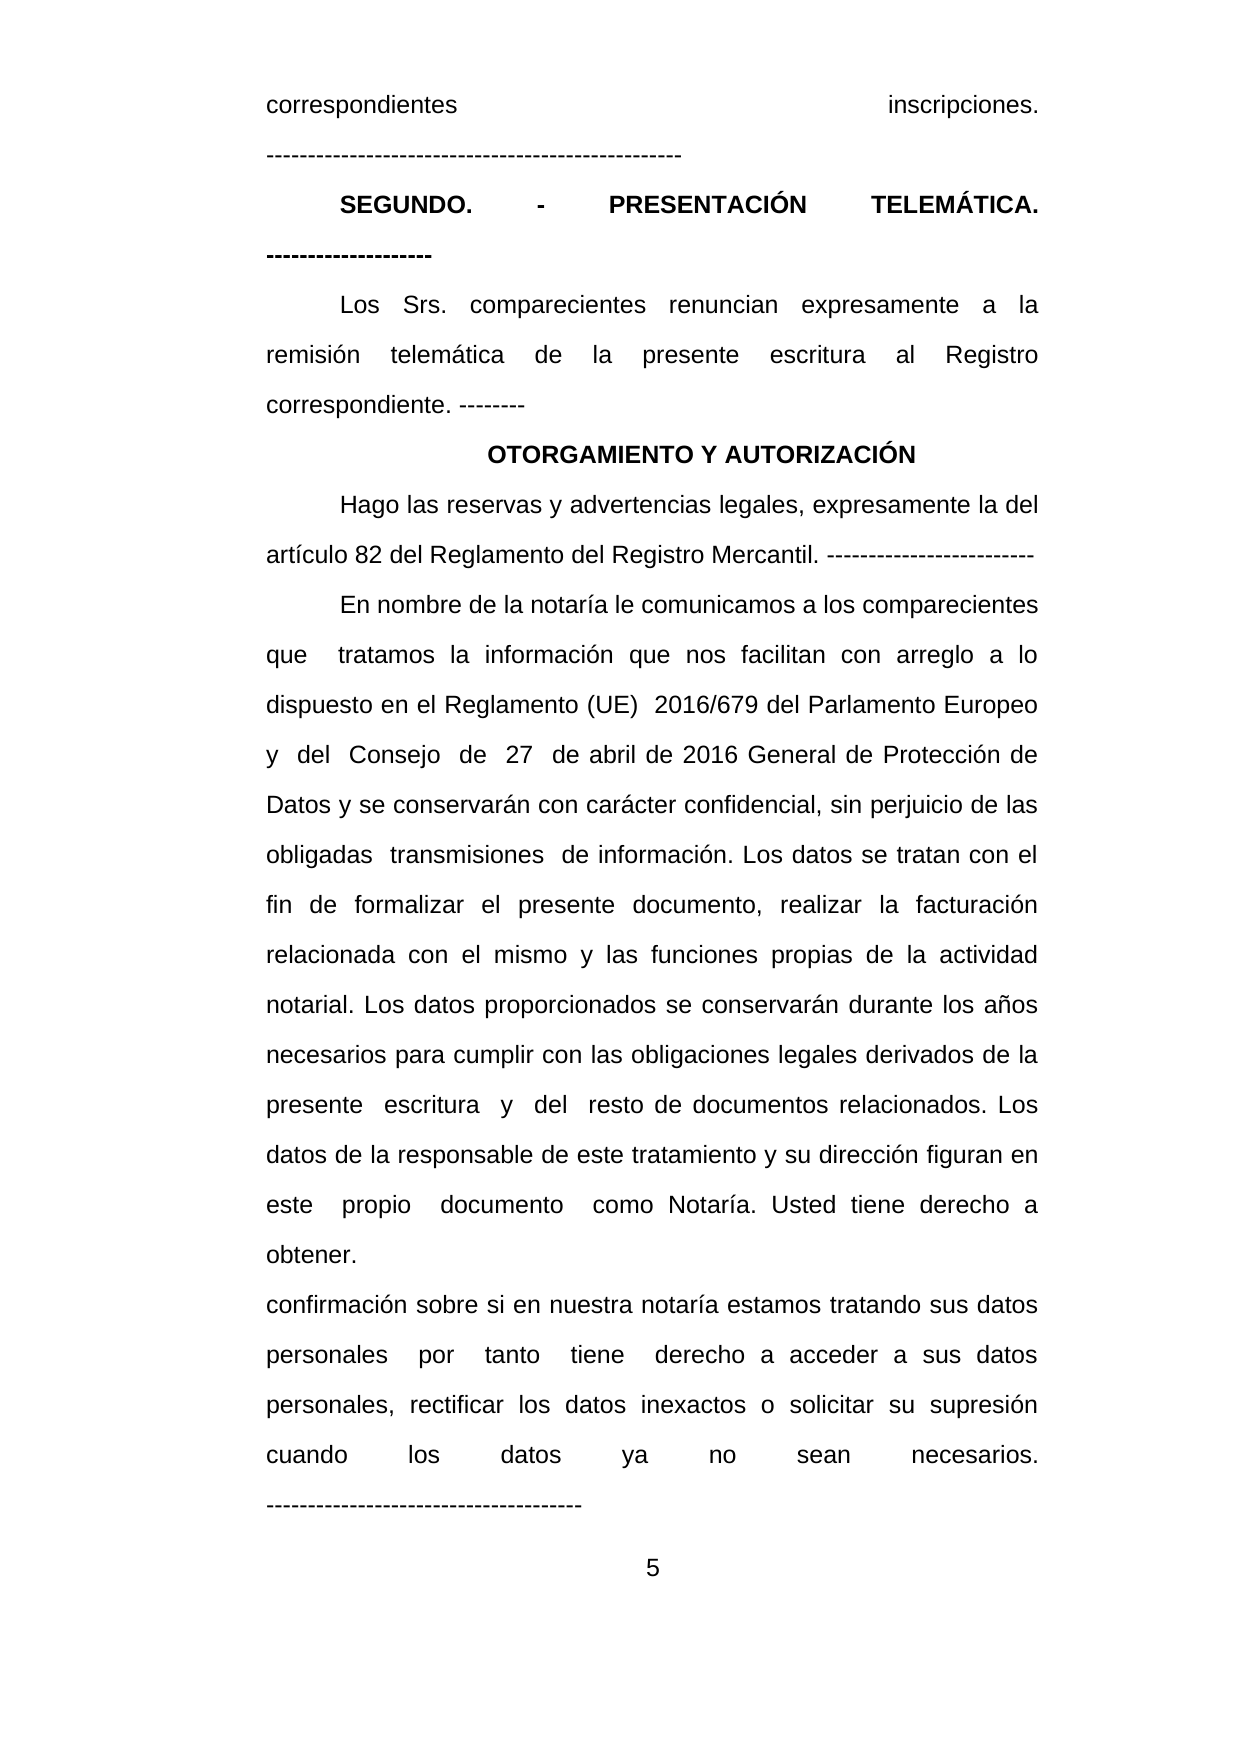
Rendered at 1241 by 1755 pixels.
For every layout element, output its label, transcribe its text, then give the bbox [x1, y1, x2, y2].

text En nombre de la notaría le comunicamos a los comparecientes que tratamos la información que nos facilitan con arreglo a lo dispuesto en el Reglamento (UE) 2016/679 del Parlamento Europeo y del Consejo de 27 de abril de 2016 General de Protección de Datos y se conservarán con carácter confidencial, sin perjuicio de las obligadas transmisiones de información. Los datos se tratan con el fin de formalizar el presente documento, realizar la facturación relacionada con el mismo y las funciones propias de la actividad notarial. Los datos proporcionados se conservarán durante los años necesarios para cumplir con las obligaciones legales derivados de la presente escritura y del resto de documentos relacionados. Los datos de la responsable de este tratamiento y su dirección figuran en este propio documento como Notaría. Usted tiene derecho a obtener. [266, 574, 1039, 1274]
text correspondientes inscripciones. -------------------------------------------------- [266, 74, 1039, 174]
text Los Srs. comparecientes renuncian expresamente a la remisión telemática de la presente escritura al Registro correspondiente. -------- [266, 274, 1039, 424]
text OTORGAMIENTO Y AUTORIZACIÓN [413, 424, 1039, 474]
text confirmación sobre si en nuestra notaría estamos tratando sus datos personales por tanto tiene derecho a acceder a sus datos personales, rectificar los datos inexactos o solicitar su supresión cuando los datos ya no sean necesarios. -------------------------------------- [266, 1274, 1039, 1524]
text SEGUNDO. - PRESENTACIÓN TELEMÁTICA. -------------------- [266, 174, 1039, 274]
text Hago las reservas y advertencias legales, expresamente la del artículo 82 del Reglamento del Registro Mercantil. ------------------------- [266, 474, 1039, 574]
